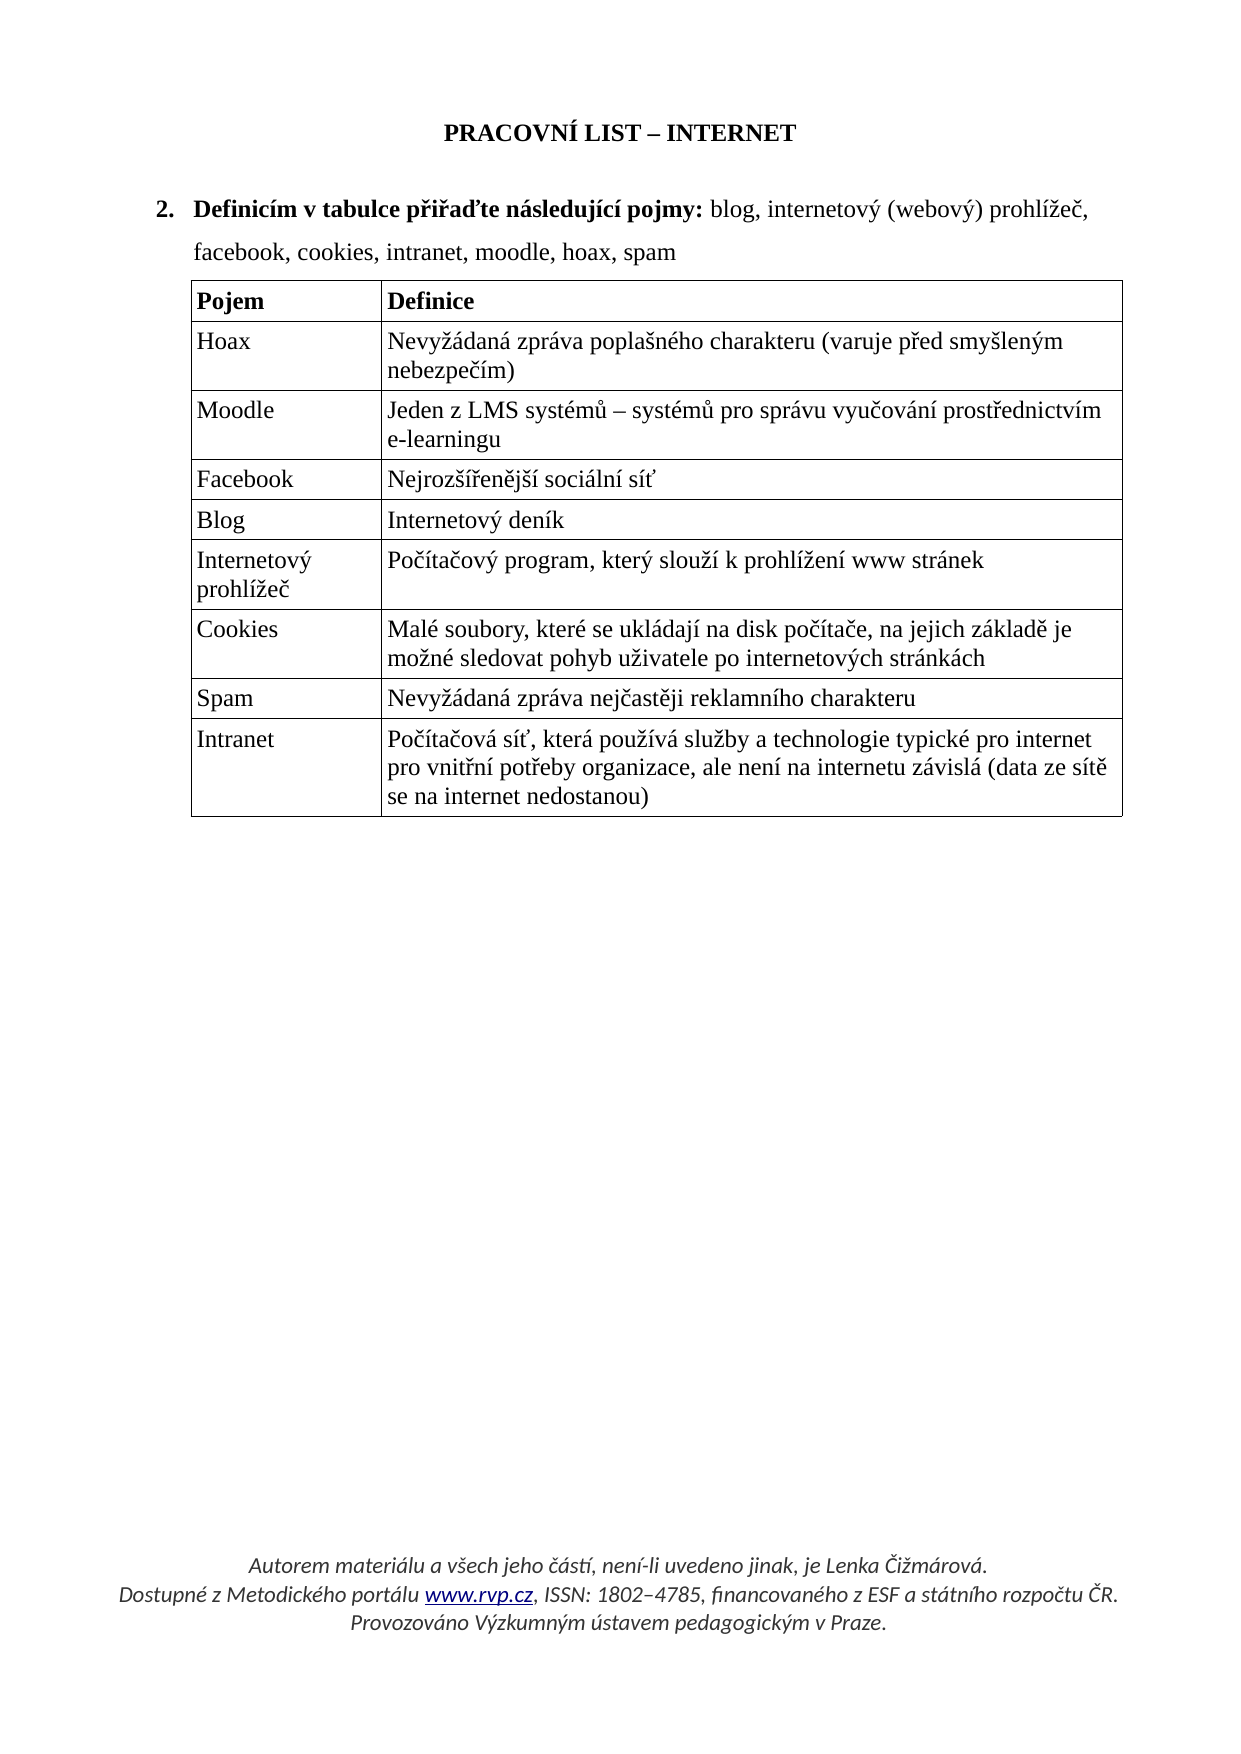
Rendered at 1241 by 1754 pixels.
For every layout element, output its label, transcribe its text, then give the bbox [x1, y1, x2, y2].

table_cell Počítačový program, který slouží k prohlížení www stránek [382, 540, 1122, 608]
table_cell Cookies [192, 610, 381, 677]
table_cell Hoax [192, 322, 381, 390]
table_cell Nevyžádaná zpráva nejčastěji reklamního charakteru [382, 679, 1122, 718]
table_cell Malé soubory, které se ukládají na disk počítače, na jejich základě je možné sledovat pohyb uživatele po internetových stránkách [382, 610, 1122, 677]
table_cell Počítačová síť, která používá služby a technologie typické pro internet pro vnitřní potřeby organizace, ale není na internetu závislá (data ze sítě se na internet nedostanou) [382, 719, 1122, 816]
table_cell Jeden z LMS systémů – systémů pro správu vyučování prostřednictvím e-learningu [382, 391, 1122, 459]
table_header Definice [382, 281, 1122, 321]
table_cell Intranet [192, 719, 381, 816]
table_cell Spam [192, 679, 381, 718]
table_cell Moodle [192, 391, 381, 459]
table_cell Internetový prohlížeč [192, 540, 381, 608]
table_header Pojem [192, 281, 381, 321]
table_cell Facebook [192, 460, 381, 499]
table_cell Blog [192, 500, 381, 539]
list Definicím v tabulce přiřaďte následující pojmy: blog, internetový (webový) prohlížeč, facebook, cookies, intranet, moodle, hoax, spam [156, 194, 1122, 266]
table_cell Nejrozšířenější sociální síť [382, 460, 1122, 499]
table_cell Internetový deník [382, 500, 1122, 539]
table_cell Nevyžádaná zpráva poplašného charakteru (varuje před smyšleným nebezpečím) [382, 322, 1122, 390]
